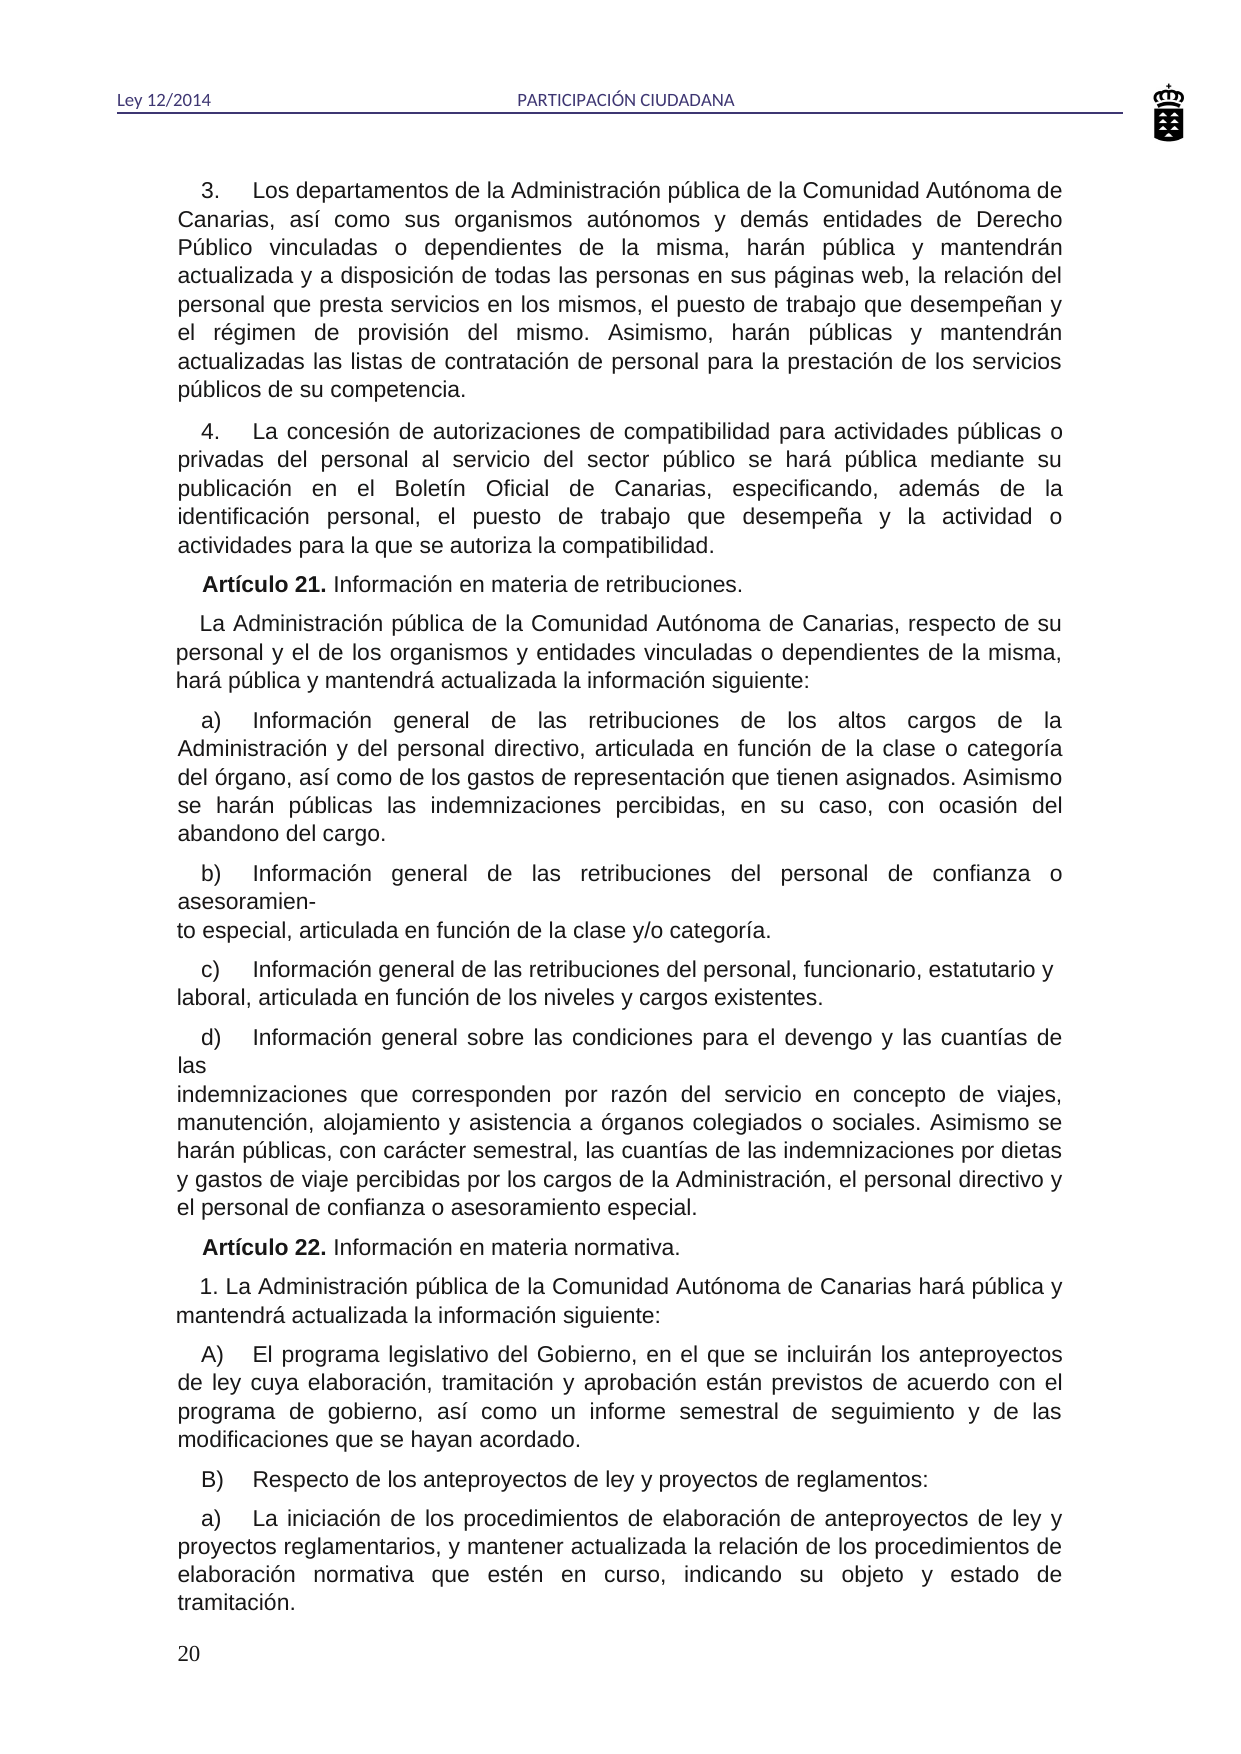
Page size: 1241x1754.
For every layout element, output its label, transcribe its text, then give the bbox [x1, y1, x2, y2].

list La iniciación de los procedimientos de elaboración de anteproyectos de ley y proyectos reglamentarios, y mantener actualizada la relación de los procedimientos de elaboración normativa que estén en curso, indicando su objeto y estado de tramitación. [177, 1505, 1063, 1615]
list Los departamentos de la Administración pública de la Comunidad Autónoma de Canarias, así como sus organismos autónomos y demás entidades de Derecho Público vinculadas o dependientes de la misma, harán pública y mantendrán actualizada y a disposición de todas las personas en sus páginas web, la relación del personal que presta servicios en los mismos, el puesto de trabajo que desempeñan y el régimen de provisión del mismo. Asimismo, harán públicas y mantendrán actualizadas las listas de contratación de personal para la prestación de los servicios públicos de su competencia. [177, 177, 1063, 403]
list Información general de las retribuciones de los altos cargos de la Administración y del personal directivo, articulada en función de la clase o categoría del órgano, así como de los gastos de representación que tienen asignados. Asimismo se harán públicas las indemnizaciones percibidas, en su caso, con ocasión del abandono del cargo. [177, 707, 1063, 847]
list El programa legislativo del Gobierno, en el que se incluirán los anteproyectos de ley cuya elaboración, tramitación y aprobación están previstos de acuerdo con el programa de gobierno, así como un informe semestral de seguimiento y de las modificaciones que se hayan acordado. [177, 1341, 1063, 1453]
text La Administración pública de la Comunidad Autónoma de Canarias, respecto de su personal y el de los organismos y entidades vinculadas o dependientes de la misma, hará pública y mantendrá actualizada la información siguiente: [176, 610, 1063, 693]
text to especial, articulada en función de la clase y/o categoría. [177, 917, 1063, 943]
list Información general de las retribuciones del personal de confianza o asesoramien- [177, 860, 1063, 914]
list La concesión de autorizaciones de compatibilidad para actividades públicas o privadas del personal al servicio del sector público se hará pública mediante su publicación en el Boletín Oficial de Canarias, especificando, además de la identificación personal, el puesto de trabajo que desempeña y la actividad o actividades para la que se autoriza la compatibilidad. [177, 418, 1063, 558]
text indemnizaciones que corresponden por razón del servicio en concepto de viajes, manutención, alojamiento y asistencia a órganos colegiados o sociales. Asimismo se harán públicas, con carácter semestral, las cuantías de las indemnizaciones por dietas y gastos de viaje percibidas por los cargos de la Administración, el personal directivo y el personal de confianza o asesoramiento especial. [177, 1081, 1063, 1221]
text laboral, articulada en función de los niveles y cargos existentes. [177, 984, 1063, 1011]
list Respecto de los anteproyectos de ley y proyectos de reglamentos: [177, 1466, 1063, 1492]
list Información general sobre las condiciones para el devengo y las cuantías de las [177, 1024, 1063, 1078]
text 1. La Administración pública de la Comunidad Autónoma de Canarias hará pública y mantendrá actualizada la información siguiente: [176, 1273, 1063, 1328]
list Información general de las retribuciones del personal, funcionario, estatutario y [177, 956, 1063, 982]
text Artículo 21. Información en materia de retribuciones. [202, 571, 1063, 597]
text Artículo 22. Información en materia normativa. [202, 1234, 1063, 1260]
